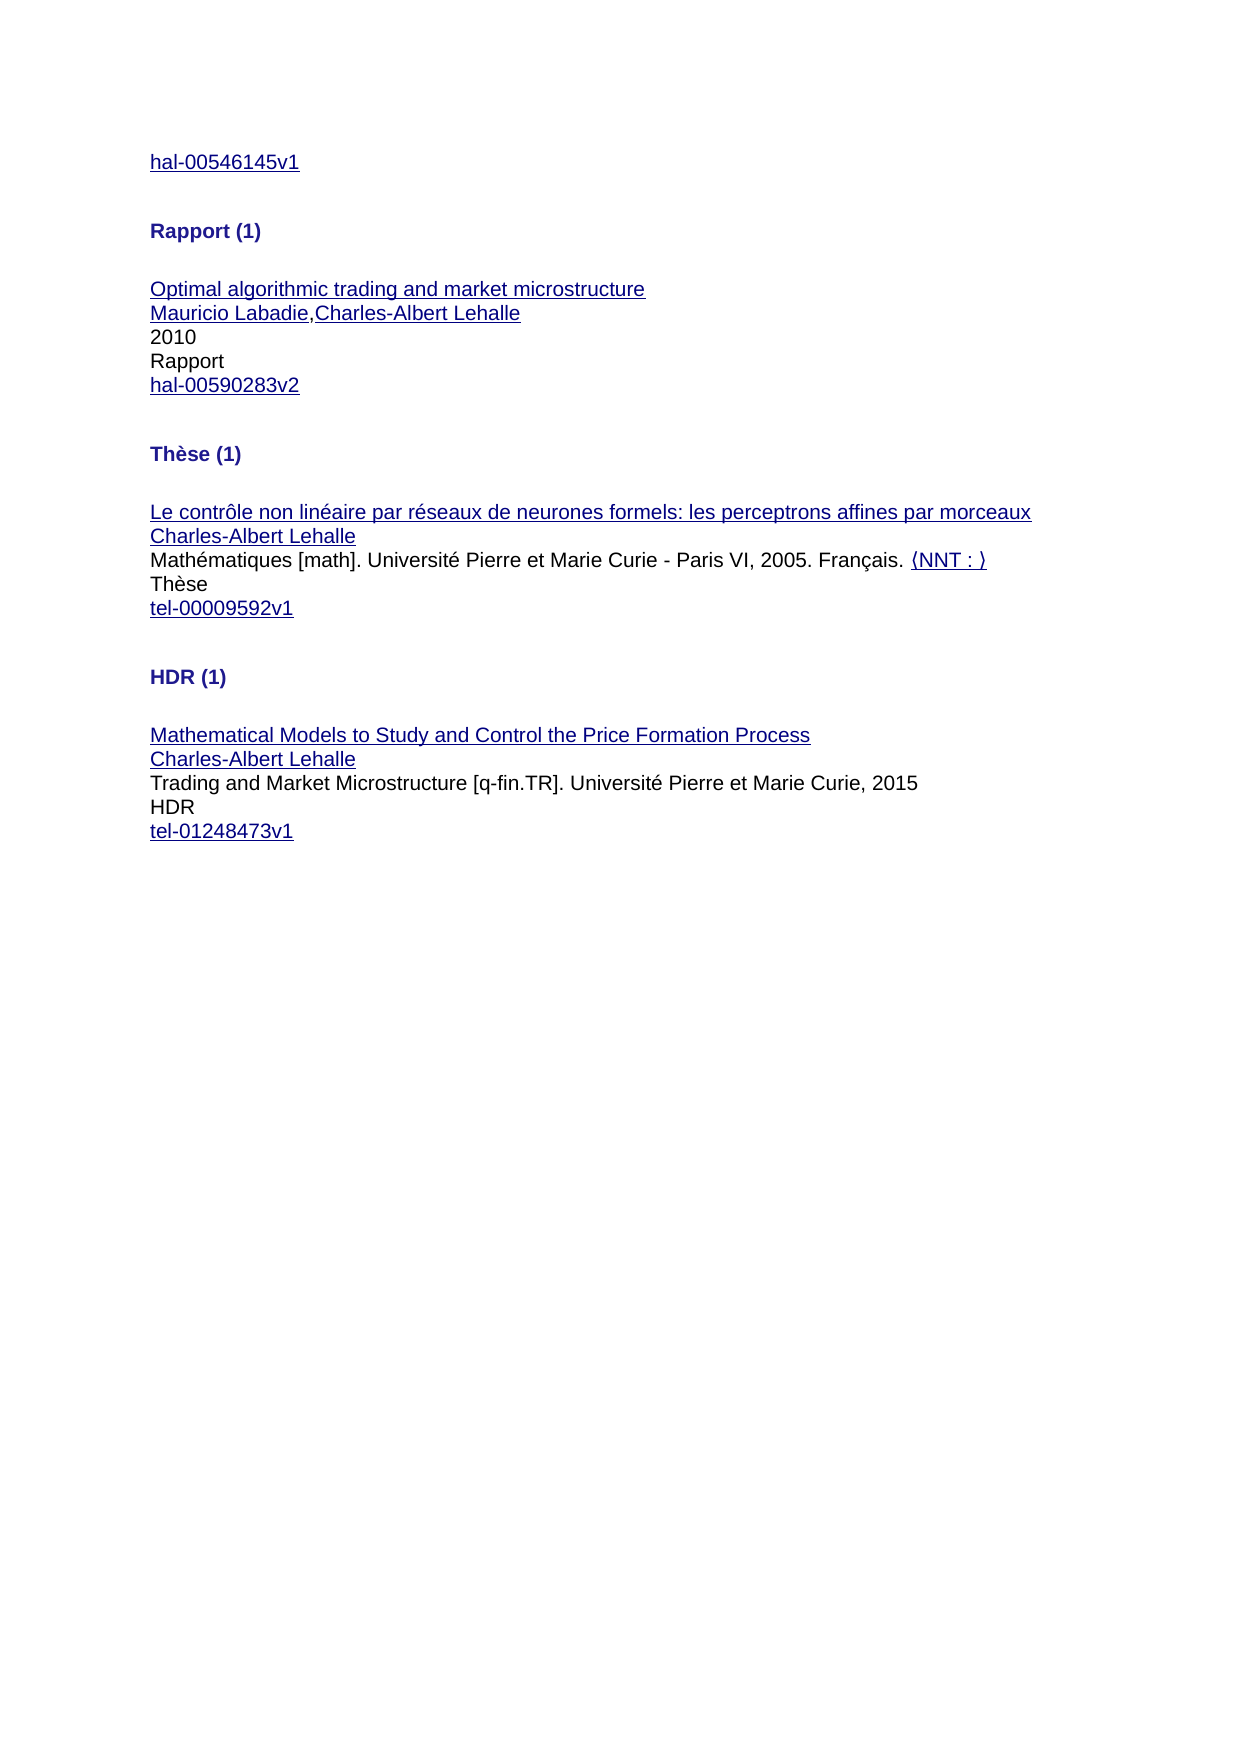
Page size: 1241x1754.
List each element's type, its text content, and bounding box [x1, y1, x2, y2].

subtitle HDR (1) [150, 664, 1090, 688]
table_header Optimal algorithmic trading and market microstructure Mauricio Labadie,Charles-Albert Lehalle 2010 Rapport hal-00590283v2 [150, 277, 1090, 397]
table_cell hal-00546145v1 [150, 150, 1090, 174]
subtitle Thèse (1) [150, 442, 1090, 466]
table_header Le contrôle non linéaire par réseaux de neurones formels: les perceptrons affines par morceaux Charles-Albert Lehalle Mathématiques [math]. Université Pierre et Marie Curie - Paris VI, 2005. Français. ⟨NNT : ⟩ Thèse tel-00009592v1 [150, 500, 1090, 620]
table_header Mathematical Models to Study and Control the Price Formation Process Charles-Albert Lehalle Trading and Market Microstructure [q-fin.TR]. Université Pierre et Marie Curie, 2015 HDR tel-01248473v1 [150, 723, 1090, 843]
subtitle Rapport (1) [150, 219, 1090, 243]
